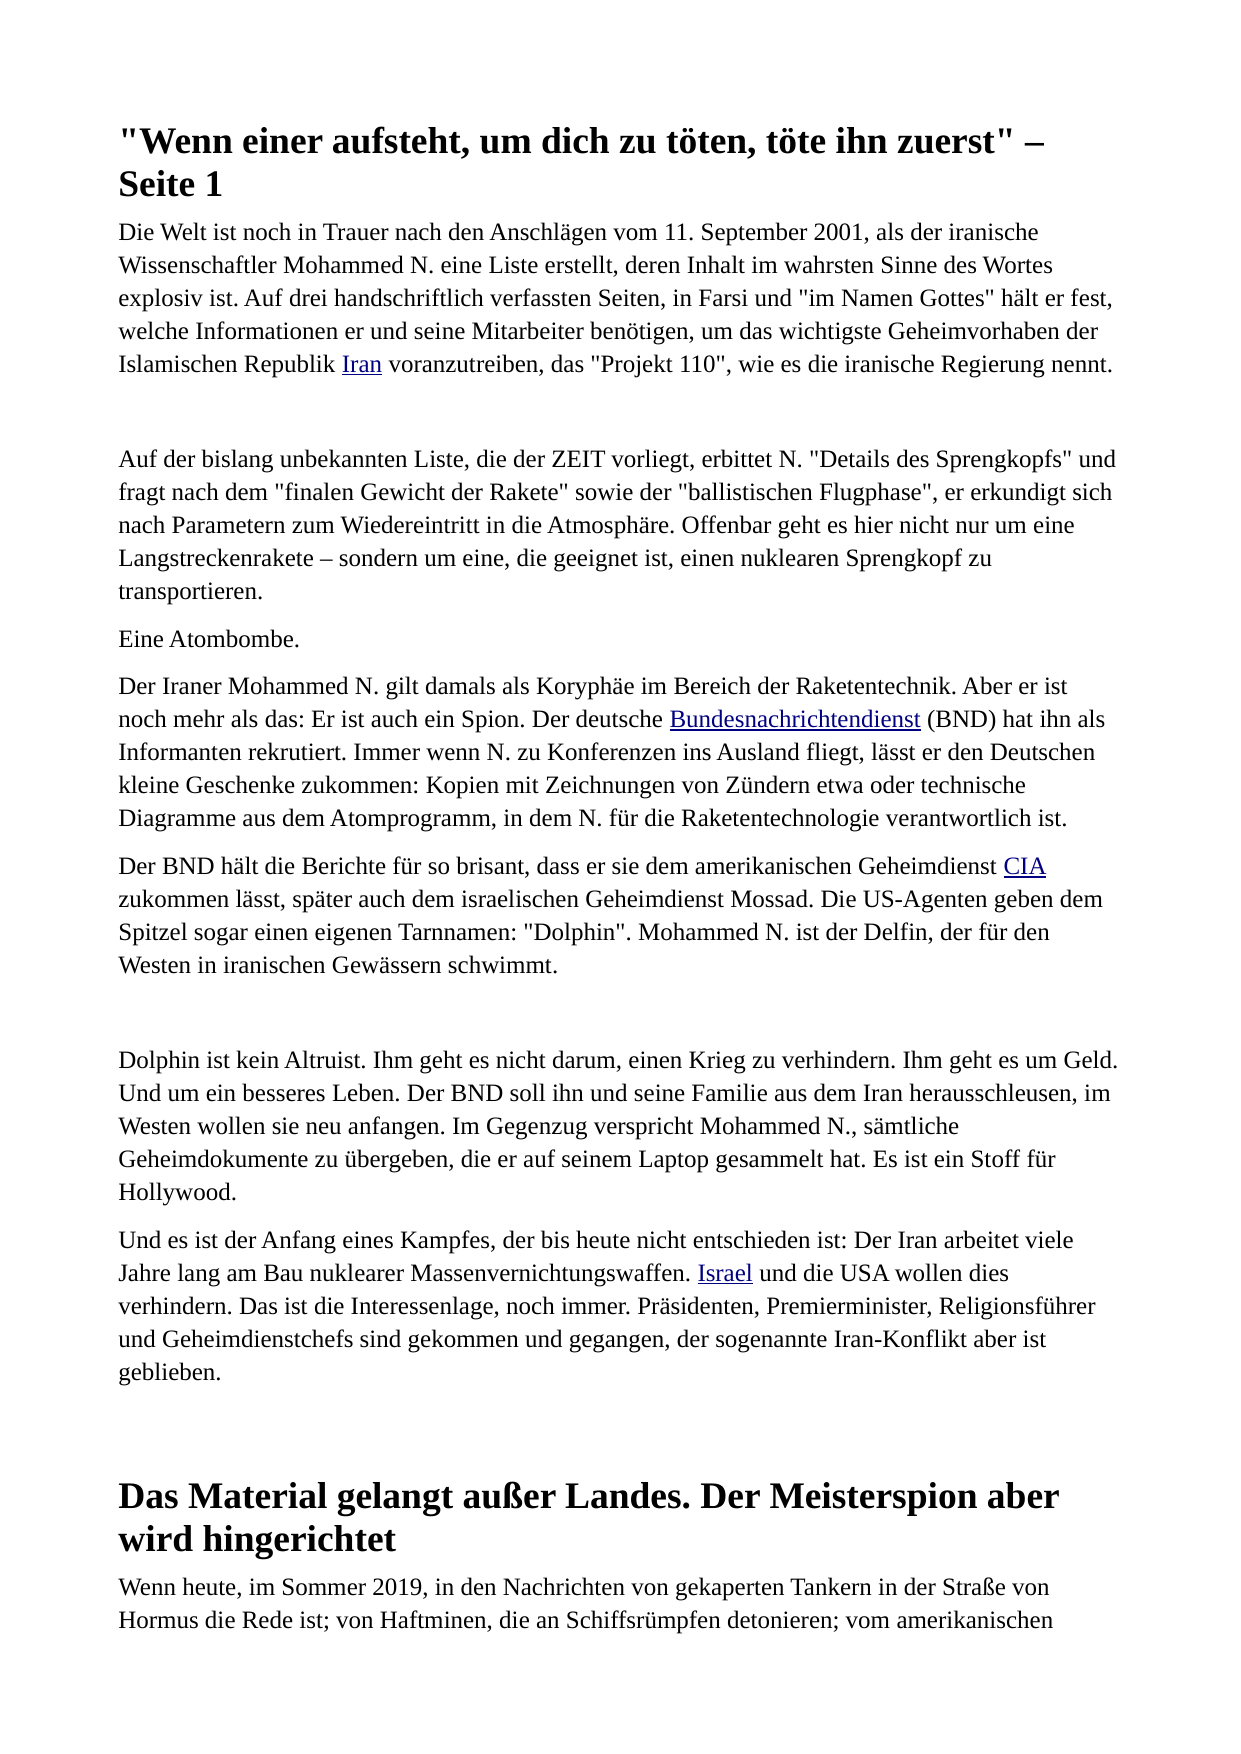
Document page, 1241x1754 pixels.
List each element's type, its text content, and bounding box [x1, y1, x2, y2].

subtitle Das Material gelangt außer Landes. Der Meisterspion aber wird hingerichtet [118, 1473, 1122, 1559]
text Der Iraner Mohammed N. gilt damals als Koryphäe im Bereich der Raketentechnik. Aber er ist noch mehr als das: Er ist auch ein Spion. Der deutsche Bundesnachrichtendienst (BND) hat ihn als Informanten rekrutiert. Immer wenn N. zu Konferenzen ins Ausland fliegt, lässt er den Deutschen kleine Geschenke zukommen: Kopien mit Zeichnungen von Zündern etwa oder technische Diagramme aus dem Atomprogramm, in dem N. für die Raketentechnologie verantwortlich ist. [118, 671, 1122, 832]
text Der BND hält die Berichte für so brisant, dass er sie dem amerikanischen Geheimdienst CIA zukommen lässt, später auch dem israelischen Geheimdienst Mossad. Die US-Agenten geben dem Spitzel sogar einen eigenen Tarnnamen: "Dolphin". Mohammed N. ist der Delfin, der für den Westen in iranischen Gewässern schwimmt. [118, 851, 1122, 979]
text Die Welt ist noch in Trauer nach den Anschlägen vom 11. September 2001, als der iranische Wissenschaftler Mohammed N. eine Liste erstellt, deren Inhalt im wahrsten Sinne des Wortes explosiv ist. Auf drei handschriftlich verfassten Seiten, in Farsi und "im Namen Gottes" hält er fest, welche Informationen er und seine Mitarbeiter benötigen, um das wichtigste Geheimvorhaben der Islamischen Republik Iran voranzutreiben, das "Projekt 110", wie es die iranische Regierung nennt. [118, 217, 1122, 378]
text Wenn heute, im Sommer 2019, in den Nachrichten von gekaperten Tankern in der Straße von Hormus die Rede ist; von Haftminen, die an Schiffsrümpfen detonieren; vom amerikanischen [118, 1572, 1122, 1634]
text Dolphin ist kein Altruist. Ihm geht es nicht darum, einen Krieg zu verhindern. Ihm geht es um Geld. Und um ein besseres Leben. Der BND soll ihn und seine Familie aus dem Iran herausschleusen, im Westen wollen sie neu anfangen. Im Gegenzug verspricht Mohammed N., sämtliche Geheimdokumente zu übergeben, die er auf seinem Laptop gesammelt hat. Es ist ein Stoff für Hollywood. [118, 1045, 1122, 1206]
text Und es ist der Anfang eines Kampfes, der bis heute nicht entschieden ist: Der Iran arbeitet viele Jahre lang am Bau nuklearer Massenvernichtungswaffen. Israel und die USA wollen dies verhindern. Das ist die Interessenlage, noch immer. Präsidenten, Premierminister, Religionsführer und Geheimdienstchefs sind gekommen und gegangen, der sogenannte Iran-Konflikt aber ist geblieben. [118, 1225, 1122, 1386]
text Auf der bislang unbekannten Liste, die der ZEIT vorliegt, erbittet N. "Details des Sprengkopfs" und fragt nach dem "finalen Gewicht der Rakete" sowie der "ballistischen Flugphase", er erkundigt sich nach Parametern zum Wiedereintritt in die Atmosphäre. Offenbar geht es hier nicht nur um eine Langstreckenrakete – sondern um eine, die geeignet ist, einen nuklearen Sprengkopf zu transportieren. [118, 444, 1122, 605]
text Eine Atombombe. [118, 624, 1122, 653]
subtitle "Wenn einer aufsteht, um dich zu töten, töte ihn zuerst" – Seite 1 [118, 118, 1122, 204]
